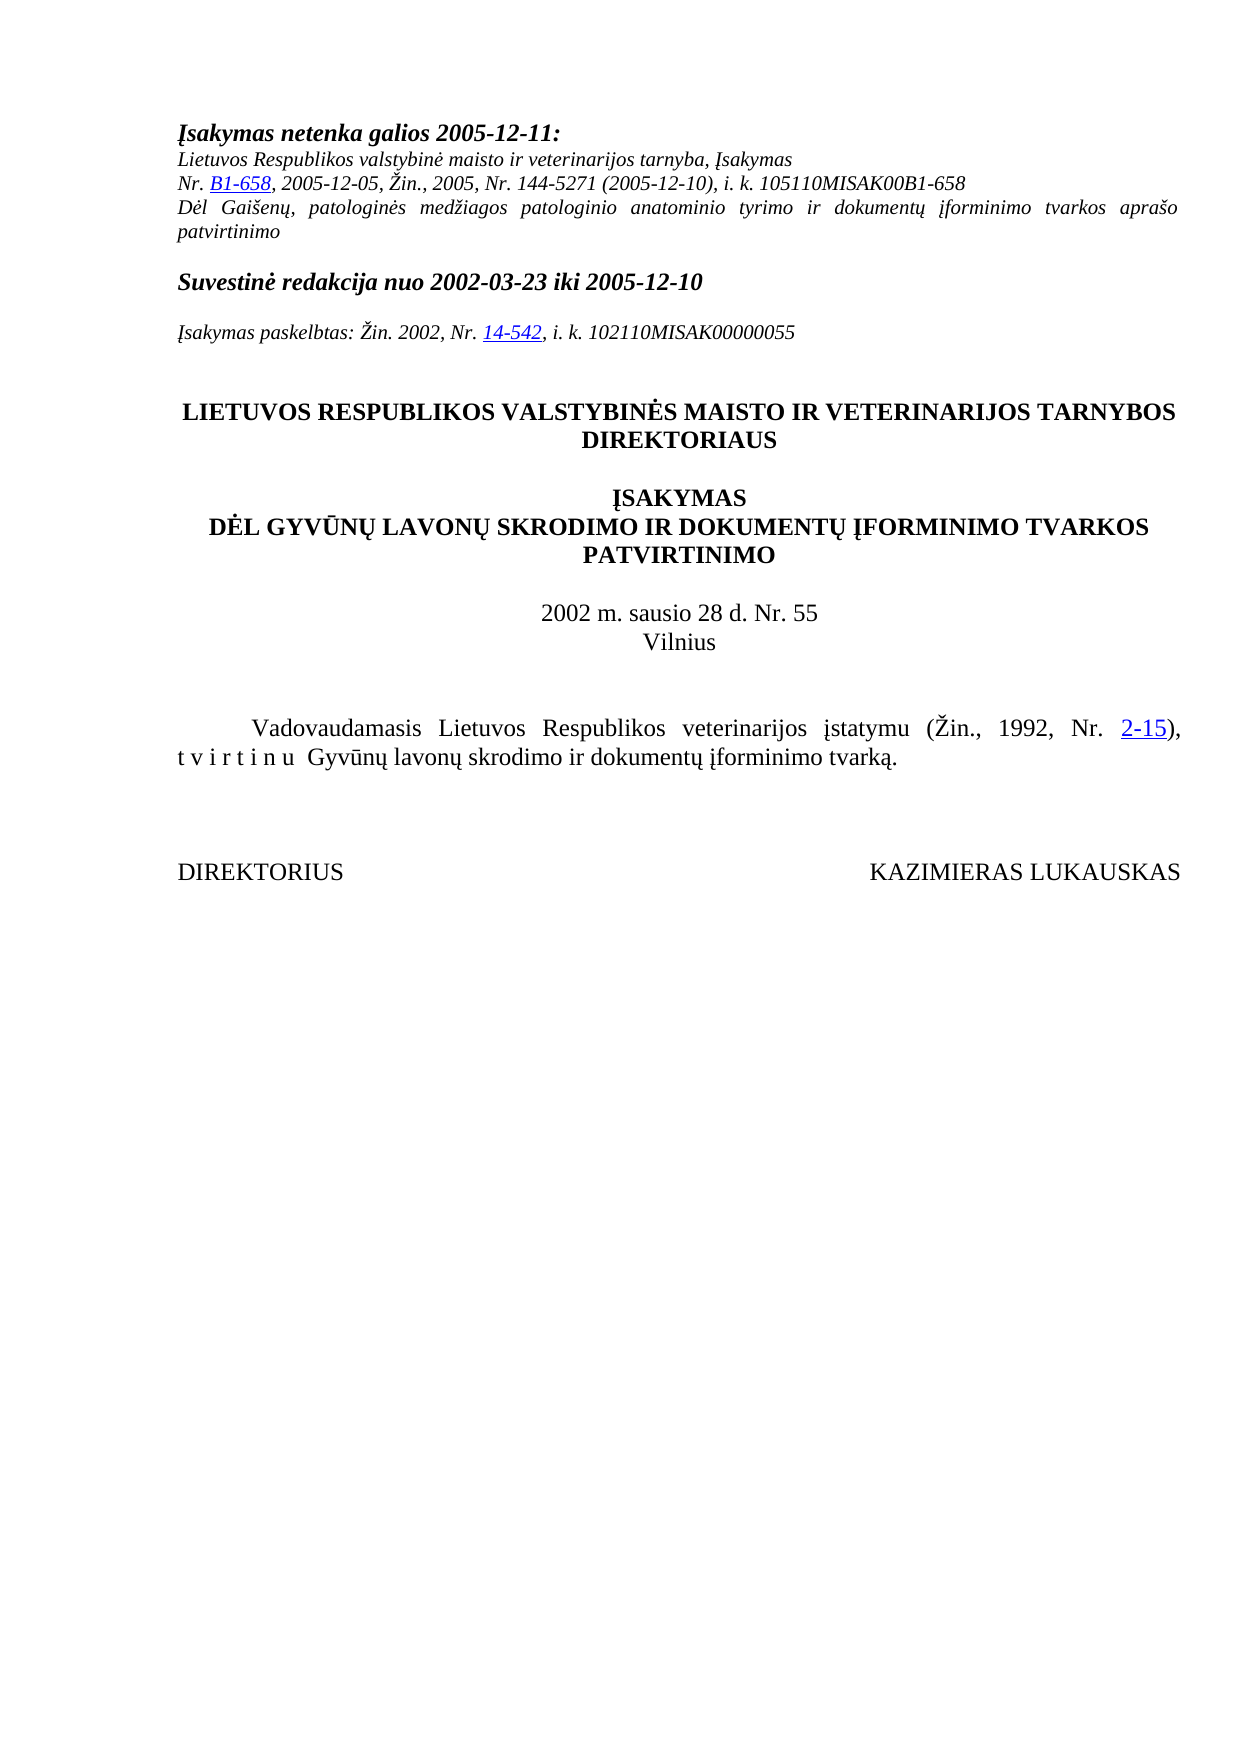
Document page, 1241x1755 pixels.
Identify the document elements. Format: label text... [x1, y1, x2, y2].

text 2002 m. sausio 28 d. Nr. 55 [177, 598, 1181, 627]
text Suvestinė redakcija nuo 2002-03-23 iki 2005-12-10 [177, 267, 1181, 296]
text Nr. B1-658, 2005-12-05, Žin., 2005, Nr. 144-5271 (2005-12-10), i. k. 105110MISAK00B1-658 [177, 171, 1181, 195]
text LIETUVOS RESPUBLIKOS VALSTYBINĖS MAISTO IR VETERINARIJOS TARNYBOS DIREKTORIAUS [177, 397, 1181, 454]
text Vadovaudamasis Lietuvos Respublikos veterinarijos įstatymu (Žin., 1992, Nr. 2-15), tvirtinu Gyvūnų lavonų skrodimo ir dokumentų įforminimo tvarką. [177, 713, 1181, 771]
text Įsakymas paskelbtas: Žin. 2002, Nr. 14-542, i. k. 102110MISAK00000055 [177, 320, 1181, 344]
text Vilnius [177, 627, 1181, 656]
text ĮSAKYMAS [177, 483, 1181, 512]
text Lietuvos Respublikos valstybinė maisto ir veterinarijos tarnyba, Įsakymas [177, 147, 1181, 171]
text Dėl Gaišenų, patologinės medžiagos patologinio anatominio tyrimo ir dokumentų įforminimo tvarkos aprašo patvirtinimo [177, 195, 1181, 243]
text DĖL GYVŪNŲ LAVONŲ SKRODIMO IR DOKUMENTŲ ĮFORMINIMO TVARKOS PATVIRTINIMO [177, 512, 1181, 569]
text DIREKTORIUS KAZIMIERAS LUKAUSKAS [177, 857, 1181, 886]
text Įsakymas netenka galios 2005-12-11: [177, 118, 1181, 147]
